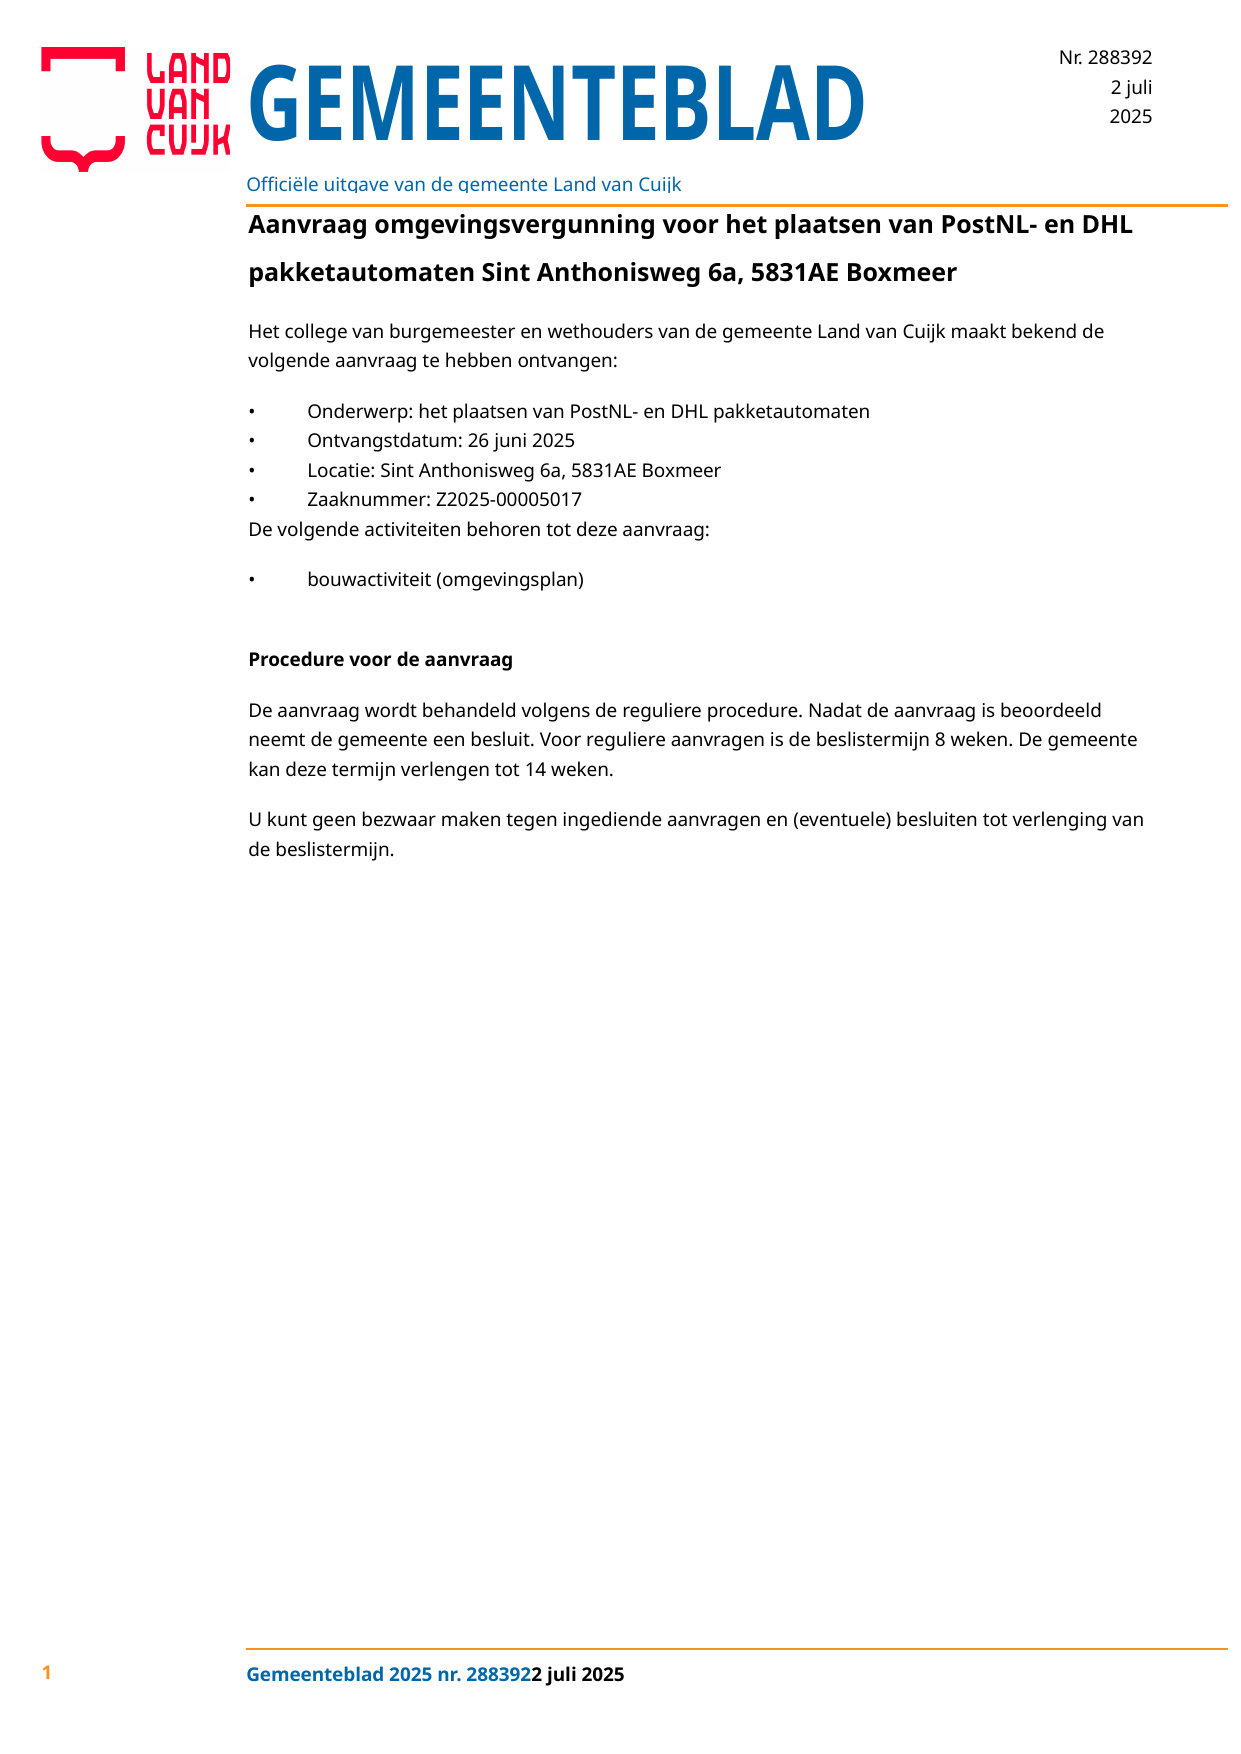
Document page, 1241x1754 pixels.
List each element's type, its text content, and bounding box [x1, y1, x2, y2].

text Procedure voor de aanvraag [248, 647, 1152, 672]
list Onderwerp: het plaatsen van PostNL- en DHL pakketautomaten [248, 398, 1152, 424]
text Het college van burgemeester en wethouders van de gemeente Land van Cuijk maakt bekend de volgende aanvraag te hebben ontvangen: [248, 318, 1152, 373]
list Zaaknummer: Z2025-00005017 [248, 487, 1152, 512]
text De aanvraag wordt behandeld volgens de reguliere procedure. Nadat de aanvraag is beoordeeld neemt de gemeente een besluit. Voor reguliere aanvragen is de beslistermijn 8 weken. De gemeente kan deze termijn verlengen tot 14 weken. [248, 697, 1152, 782]
text Aanvraag omgevingsvergunning voor het plaatsen van PostNL- en DHL pakketautomaten Sint Anthonisweg 6a, 5831AE Boxmeer [248, 207, 1152, 288]
list bouwactiviteit (omgevingsplan) [248, 567, 1152, 592]
text De volgende activiteiten behoren tot deze aanvraag: [248, 516, 1152, 542]
text U kunt geen bezwaar maken tegen ingediende aanvragen en (eventuele) besluiten tot verlenging van de beslistermijn. [248, 807, 1152, 862]
list Ontvangstdatum: 26 juni 2025 [248, 427, 1152, 453]
picture [41, 47, 231, 172]
list Locatie: Sint Anthonisweg 6a, 5831AE Boxmeer [248, 457, 1152, 483]
